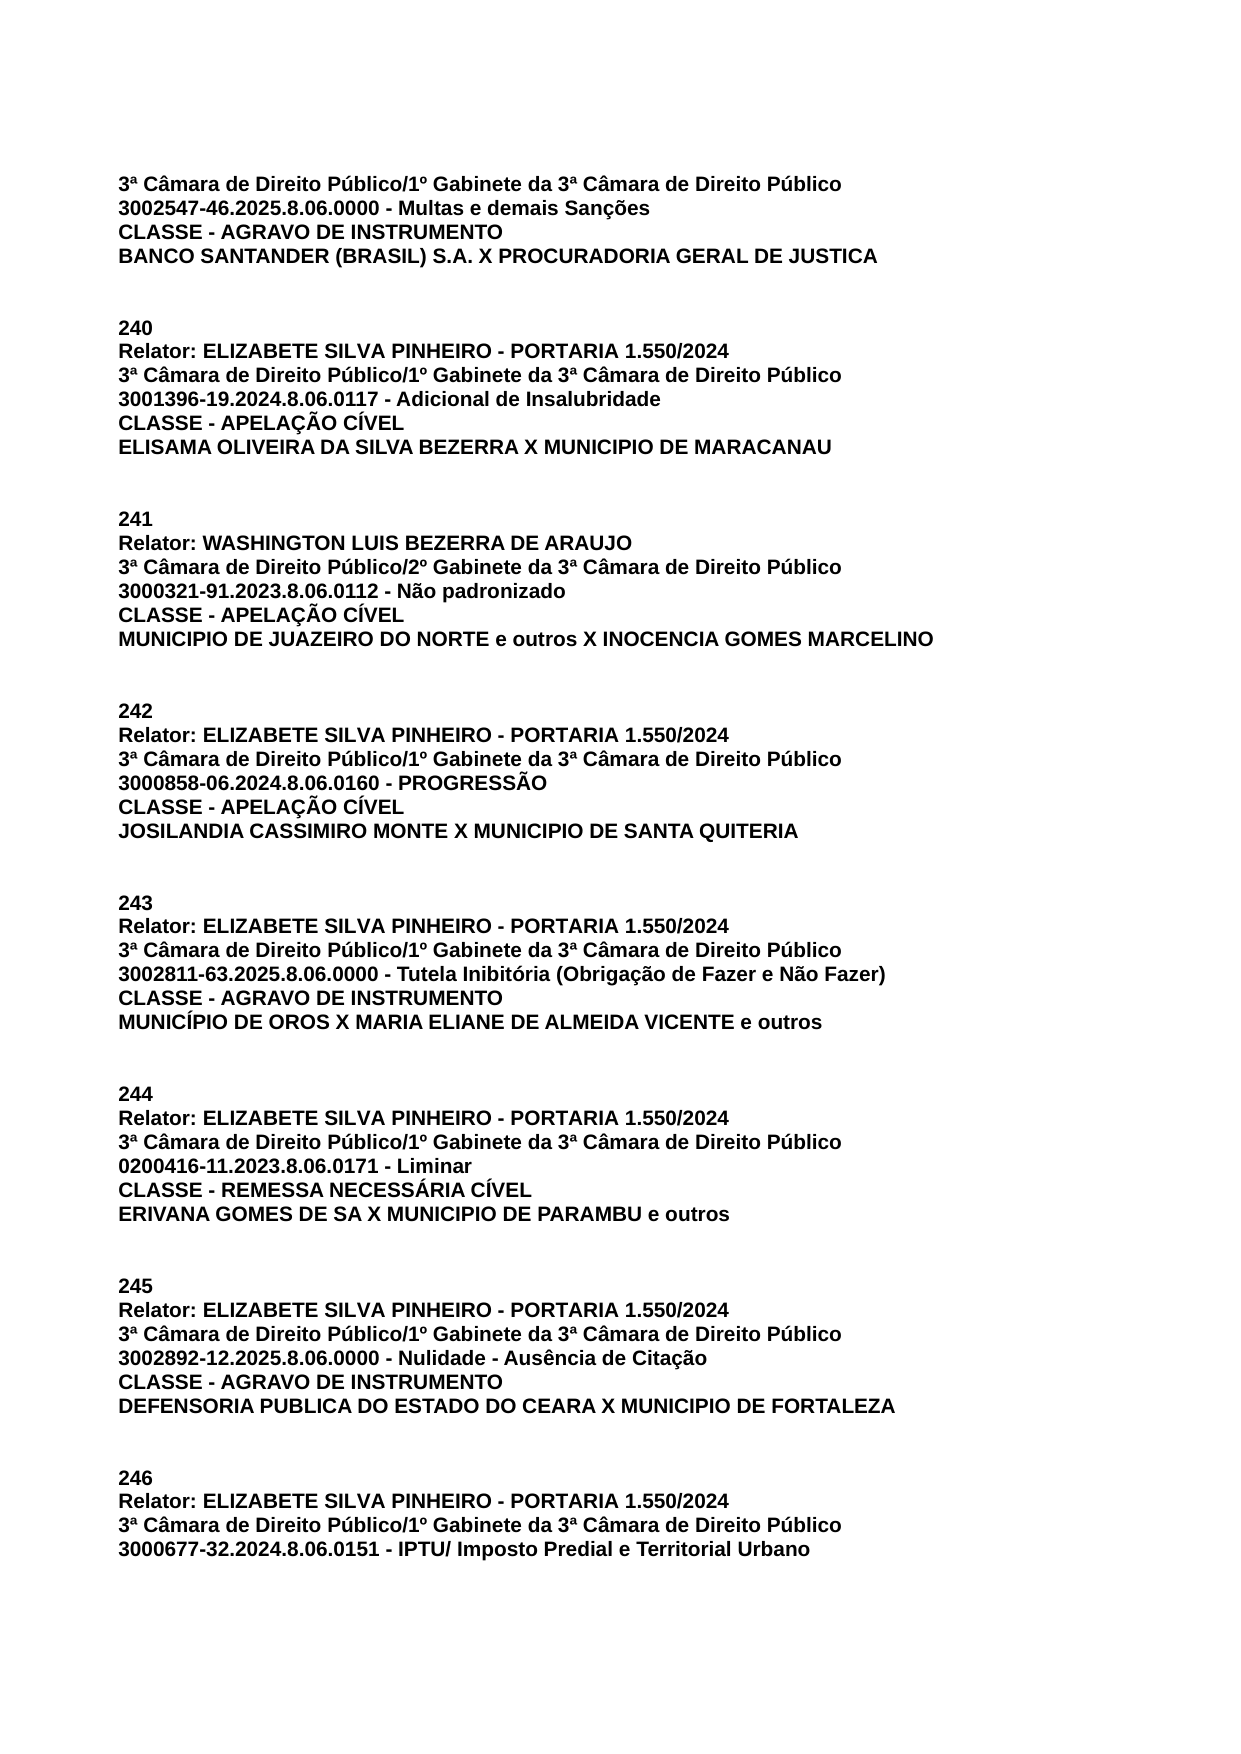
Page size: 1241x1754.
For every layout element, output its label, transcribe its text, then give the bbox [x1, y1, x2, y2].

text CLASSE - REMESSA NECESSÁRIA CÍVEL [118, 1178, 1122, 1202]
text CLASSE - AGRAVO DE INSTRUMENTO [118, 1369, 1122, 1393]
text 3ª Câmara de Direito Público/1º Gabinete da 3ª Câmara de Direito Público [118, 1130, 1122, 1154]
text BANCO SANTANDER (BRASIL) S.A. X PROCURADORIA GERAL DE JUSTICA [118, 243, 1122, 267]
text Relator: ELIZABETE SILVA PINHEIRO - PORTARIA 1.550/2024 [118, 914, 1122, 938]
text CLASSE - APELAÇÃO CÍVEL [118, 411, 1122, 435]
text 243 [118, 890, 1122, 914]
text 3ª Câmara de Direito Público/1º Gabinete da 3ª Câmara de Direito Público [118, 1322, 1122, 1346]
text 0200416-11.2023.8.06.0171 - Liminar [118, 1154, 1122, 1178]
text Relator: ELIZABETE SILVA PINHEIRO - PORTARIA 1.550/2024 [118, 1489, 1122, 1513]
text CLASSE - APELAÇÃO CÍVEL [118, 603, 1122, 627]
text 3000858-06.2024.8.06.0160 - PROGRESSÃO [118, 771, 1122, 794]
text 3ª Câmara de Direito Público/1º Gabinete da 3ª Câmara de Direito Público [118, 938, 1122, 962]
text 3002892-12.2025.8.06.0000 - Nulidade - Ausência de Citação [118, 1346, 1122, 1369]
text Relator: ELIZABETE SILVA PINHEIRO - PORTARIA 1.550/2024 [118, 1106, 1122, 1130]
text 3000321-91.2023.8.06.0112 - Não padronizado [118, 579, 1122, 603]
text CLASSE - AGRAVO DE INSTRUMENTO [118, 986, 1122, 1010]
text 3ª Câmara de Direito Público/1º Gabinete da 3ª Câmara de Direito Público [118, 363, 1122, 387]
text CLASSE - APELAÇÃO CÍVEL [118, 794, 1122, 818]
text 3ª Câmara de Direito Público/2º Gabinete da 3ª Câmara de Direito Público [118, 555, 1122, 579]
text ELISAMA OLIVEIRA DA SILVA BEZERRA X MUNICIPIO DE MARACANAU [118, 435, 1122, 459]
text 244 [118, 1082, 1122, 1106]
text 3002547-46.2025.8.06.0000 - Multas e demais Sanções [118, 196, 1122, 219]
text 3002811-63.2025.8.06.0000 - Tutela Inibitória (Obrigação de Fazer e Não Fazer) [118, 962, 1122, 986]
text ERIVANA GOMES DE SA X MUNICIPIO DE PARAMBU e outros [118, 1202, 1122, 1226]
text 241 [118, 507, 1122, 531]
text 3ª Câmara de Direito Público/1º Gabinete da 3ª Câmara de Direito Público [118, 747, 1122, 771]
text 3000677-32.2024.8.06.0151 - IPTU/ Imposto Predial e Territorial Urbano [118, 1537, 1122, 1561]
text 246 [118, 1465, 1122, 1489]
text DEFENSORIA PUBLICA DO ESTADO DO CEARA X MUNICIPIO DE FORTALEZA [118, 1393, 1122, 1417]
text 245 [118, 1274, 1122, 1298]
text Relator: WASHINGTON LUIS BEZERRA DE ARAUJO [118, 531, 1122, 555]
text Relator: ELIZABETE SILVA PINHEIRO - PORTARIA 1.550/2024 [118, 339, 1122, 363]
text JOSILANDIA CASSIMIRO MONTE X MUNICIPIO DE SANTA QUITERIA [118, 818, 1122, 842]
text MUNICIPIO DE JUAZEIRO DO NORTE e outros X INOCENCIA GOMES MARCELINO [118, 627, 1122, 651]
text Relator: ELIZABETE SILVA PINHEIRO - PORTARIA 1.550/2024 [118, 1298, 1122, 1322]
text MUNICÍPIO DE OROS X MARIA ELIANE DE ALMEIDA VICENTE e outros [118, 1010, 1122, 1034]
text Relator: ELIZABETE SILVA PINHEIRO - PORTARIA 1.550/2024 [118, 723, 1122, 747]
text 3ª Câmara de Direito Público/1º Gabinete da 3ª Câmara de Direito Público [118, 1513, 1122, 1537]
text 240 [118, 315, 1122, 339]
text 3001396-19.2024.8.06.0117 - Adicional de Insalubridade [118, 387, 1122, 411]
text CLASSE - AGRAVO DE INSTRUMENTO [118, 219, 1122, 243]
text 3ª Câmara de Direito Público/1º Gabinete da 3ª Câmara de Direito Público [118, 172, 1122, 196]
text 242 [118, 699, 1122, 723]
